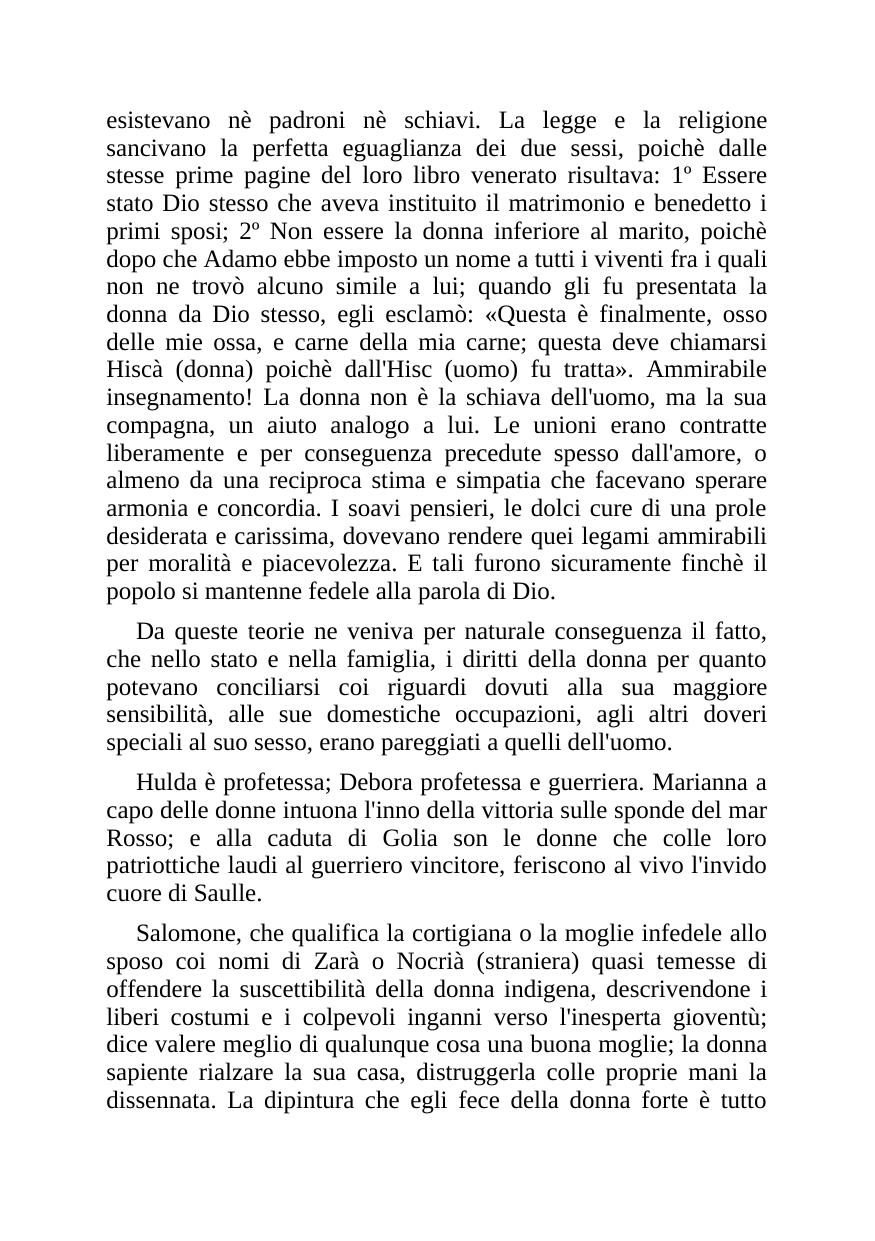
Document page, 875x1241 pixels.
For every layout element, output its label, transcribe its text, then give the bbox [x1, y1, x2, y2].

text Salomone, che qualifica la cortigiana o la moglie infedele allo sposo coi nomi di Zarà o Nocrià (straniera) quasi temesse di offendere la suscettibilità della donna indigena, descrivendone i liberi costumi e i colpevoli inganni verso l'inesperta gioventù; dice valere meglio di qualunque cosa una buona moglie; la donna sapiente rialzare la sua casa, distruggerla colle proprie mani la dissennata. La dipintura che egli fece della donna forte è tutto [106, 919, 768, 1113]
text esistevano nè padroni nè schiavi. La legge e la religione sancivano la perfetta eguaglianza dei due sessi, poichè dalle stesse prime pagine del loro libro venerato risultava: 1º Essere stato Dio stesso che aveva instituito il matrimonio e benedetto i primi sposi; 2º Non essere la donna inferiore al marito, poichè dopo che Adamo ebbe imposto un nome a tutti i viventi fra i quali non ne trovò alcuno simile a lui; quando gli fu presentata la donna da Dio stesso, egli esclamò: «Questa è finalmente, osso delle mie ossa, e carne della mia carne; questa deve chiamarsi Hiscà (donna) poichè dall'Hisc (uomo) fu tratta». Ammirabile insegnamento! La donna non è la schiava dell'uomo, ma la sua compagna, un aiuto analogo a lui. Le unioni erano contratte liberamente e per conseguenza precedute spesso dall'amore, o almeno da una reciproca stima e simpatia che facevano sperare armonia e concordia. I soavi pensieri, le dolci cure di una prole desiderata e carissima, dovevano rendere quei legami ammirabili per moralità e piacevolezza. E tali furono sicuramente finchè il popolo si mantenne fedele alla parola di Dio. [106, 106, 768, 605]
text Da queste teorie ne veniva per naturale conseguenza il fatto, che nello stato e nella famiglia, i diritti della donna per quanto potevano conciliarsi coi riguardi dovuti alla sua maggiore sensibilità, alle sue domestiche occupazioni, agli altri doveri speciali al suo sesso, erano pareggiati a quelli dell'uomo. [106, 617, 768, 756]
text Hulda è profetessa; Debora profetessa e guerriera. Marianna a capo delle donne intuona l'inno della vittoria sulle sponde del mar Rosso; e alla caduta di Golia son le donne che colle loro patriottiche laudi al guerriero vincitore, feriscono al vivo l'invido cuore di Saulle. [106, 768, 768, 907]
